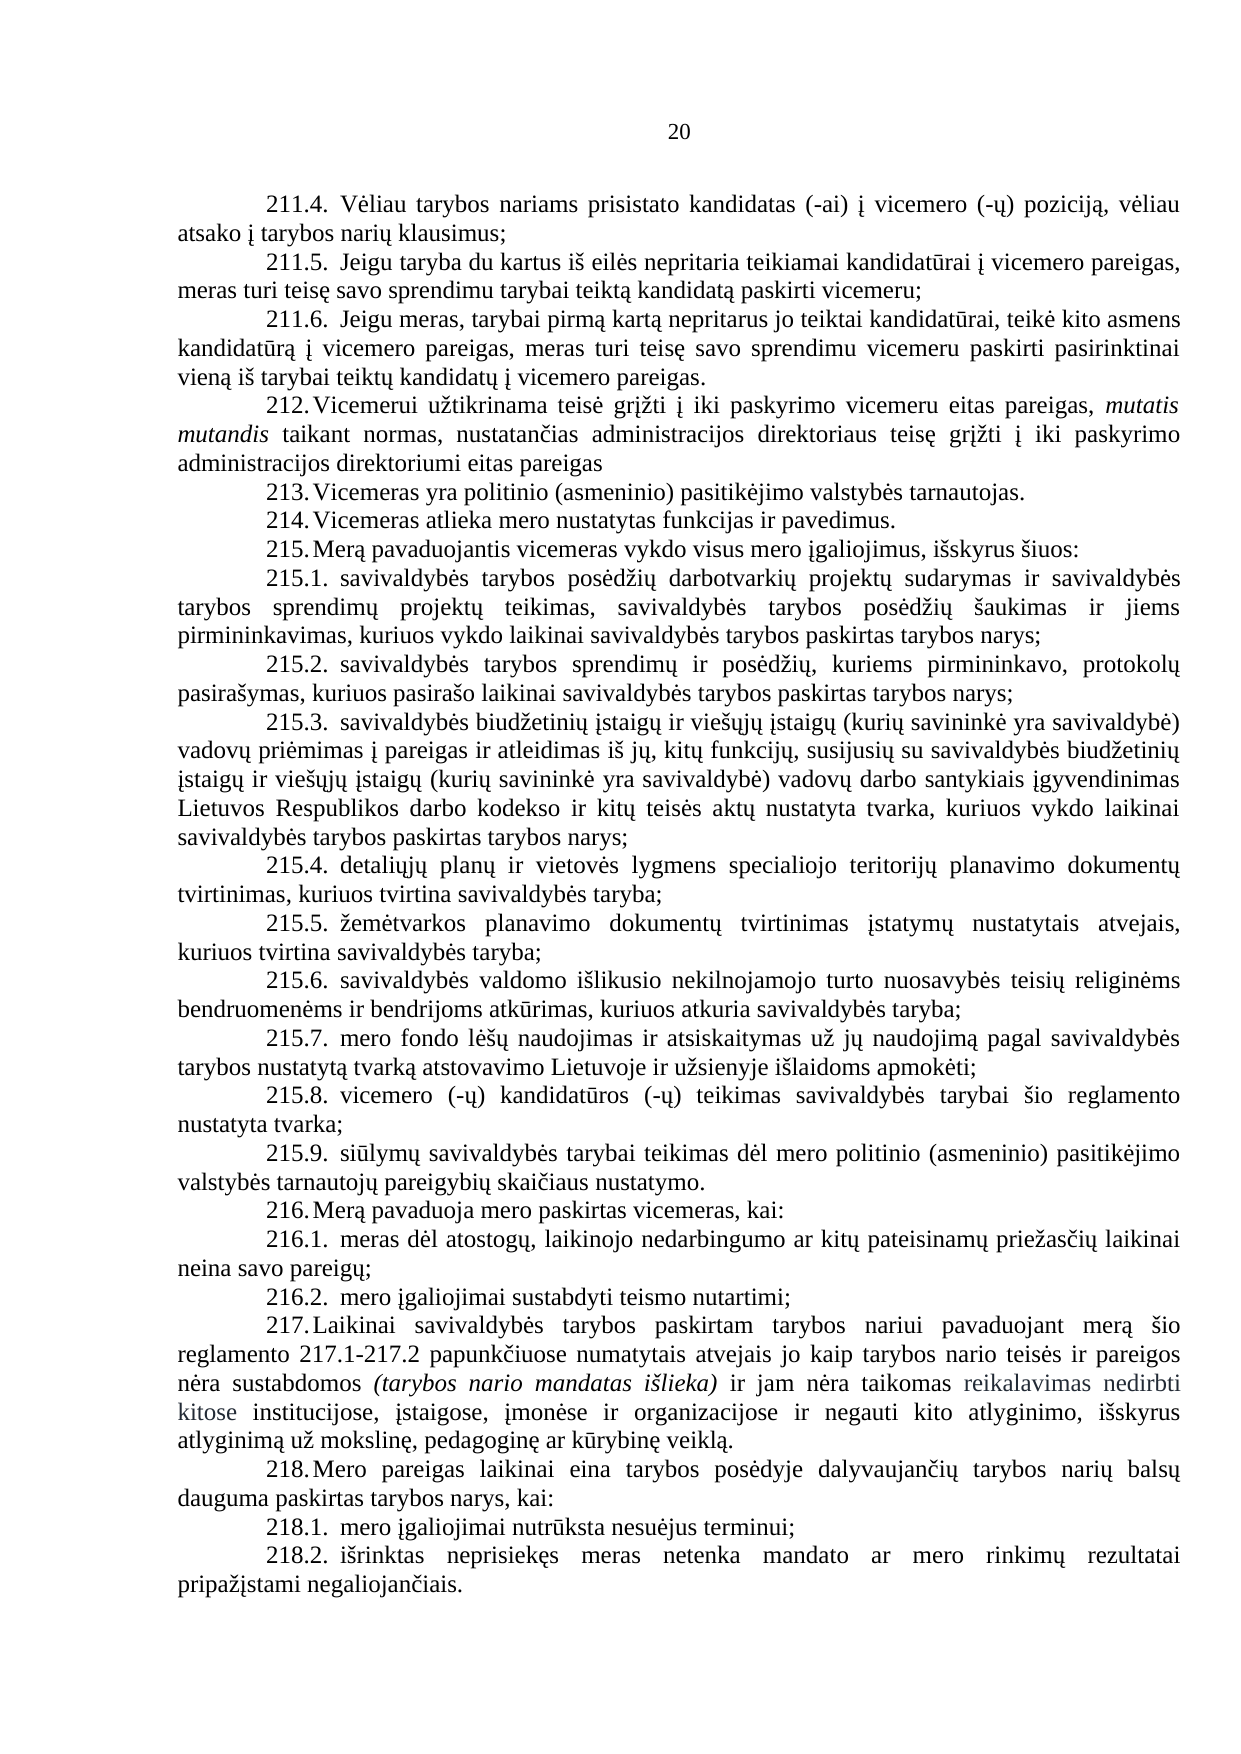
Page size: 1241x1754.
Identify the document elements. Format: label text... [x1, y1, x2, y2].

text 211.4. Vėliau tarybos nariams prisistato kandidatas (-ai) į vicemero (-ų) poziciją, vėliau atsako į tarybos narių klausimus; [177, 189, 1181, 247]
text 218. Mero pareigas laikinai eina tarybos posėdyje dalyvaujančių tarybos narių balsų dauguma paskirtas tarybos narys, kai: [177, 1454, 1181, 1512]
text 215.3. savivaldybės biudžetinių įstaigų ir viešųjų įstaigų (kurių savininkė yra savivaldybė) vadovų priėmimas į pareigas ir atleidimas iš jų, kitų funkcijų, susijusių su savivaldybės biudžetinių įstaigų ir viešųjų įstaigų (kurių savininkė yra savivaldybė) vadovų darbo santykiais įgyvendinimas Lietuvos Respublikos darbo kodekso ir kitų teisės aktų nustatyta tvarka, kuriuos vykdo laikinai savivaldybės tarybos paskirtas tarybos narys; [177, 707, 1181, 851]
text 216. Merą pavaduoja mero paskirtas vicemeras, kai: [177, 1196, 1181, 1224]
text 215.4. detaliųjų planų ir vietovės lygmens specialiojo teritorijų planavimo dokumentų tvirtinimas, kuriuos tvirtina savivaldybės taryba; [177, 851, 1181, 908]
text 211.6. Jeigu meras, tarybai pirmą kartą nepritarus jo teiktai kandidatūrai, teikė kito asmens kandidatūrą į vicemero pareigas, meras turi teisę savo sprendimu vicemeru paskirti pasirinktinai vieną iš tarybai teiktų kandidatų į vicemero pareigas. [177, 304, 1181, 391]
text 215. Merą pavaduojantis vicemeras vykdo visus mero įgaliojimus, išskyrus šiuos: [177, 534, 1181, 563]
text 215.1. savivaldybės tarybos posėdžių darbotvarkių projektų sudarymas ir savivaldybės tarybos sprendimų projektų teikimas, savivaldybės tarybos posėdžių šaukimas ir jiems pirmininkavimas, kuriuos vykdo laikinai savivaldybės tarybos paskirtas tarybos narys; [177, 563, 1181, 649]
text 215.5. žemėtvarkos planavimo dokumentų tvirtinimas įstatymų nustatytais atvejais, kuriuos tvirtina savivaldybės taryba; [177, 908, 1181, 966]
text 218.2. išrinktas neprisiekęs meras netenka mandato ar mero rinkimų rezultatai pripažįstami negaliojančiais. [177, 1541, 1181, 1598]
text 214. Vicemeras atlieka mero nustatytas funkcijas ir pavedimus. [177, 506, 1181, 534]
text 217. Laikinai savivaldybės tarybos paskirtam tarybos nariui pavaduojant merą šio reglamento 217.1-217.2 papunkčiuose numatytais atvejais jo kaip tarybos nario teisės ir pareigos nėra sustabdomos (tarybos nario mandatas išlieka) ir jam nėra taikomas reikalavimas nedirbti kitose institucijose, įstaigose, įmonėse ir organizacijose ir negauti kito atlyginimo, išskyrus atlyginimą už mokslinę, pedagoginę ar kūrybinę veiklą. [177, 1311, 1181, 1454]
text 211.5. Jeigu taryba du kartus iš eilės nepritaria teikiamai kandidatūrai į vicemero pareigas, meras turi teisę savo sprendimu tarybai teiktą kandidatą paskirti vicemeru; [177, 247, 1181, 304]
text 218.1. mero įgaliojimai nutrūksta nesuėjus terminui; [177, 1512, 1181, 1541]
text 215.7. mero fondo lėšų naudojimas ir atsiskaitymas už jų naudojimą pagal savivaldybės tarybos nustatytą tvarką atstovavimo Lietuvoje ir užsienyje išlaidoms apmokėti; [177, 1023, 1181, 1081]
text 216.2. mero įgaliojimai sustabdyti teismo nutartimi; [177, 1282, 1181, 1311]
text 215.2. savivaldybės tarybos sprendimų ir posėdžių, kuriems pirmininkavo, protokolų pasirašymas, kuriuos pasirašo laikinai savivaldybės tarybos paskirtas tarybos narys; [177, 649, 1181, 707]
text 215.8. vicemero (-ų) kandidatūros (-ų) teikimas savivaldybės tarybai šio reglamento nustatyta tvarka; [177, 1081, 1181, 1138]
text 215.6. savivaldybės valdomo išlikusio nekilnojamojo turto nuosavybės teisių religinėms bendruomenėms ir bendrijoms atkūrimas, kuriuos atkuria savivaldybės taryba; [177, 966, 1181, 1023]
text 212. Vicemerui užtikrinama teisė grįžti į iki paskyrimo vicemeru eitas pareigas, mutatis mutandis taikant normas, nustatančias administracijos direktoriaus teisę grįžti į iki paskyrimo administracijos direktoriumi eitas pareigas [177, 391, 1181, 477]
text 216.1. meras dėl atostogų, laikinojo nedarbingumo ar kitų pateisinamų priežasčių laikinai neina savo pareigų; [177, 1224, 1181, 1282]
text 215.9. siūlymų savivaldybės tarybai teikimas dėl mero politinio (asmeninio) pasitikėjimo valstybės tarnautojų pareigybių skaičiaus nustatymo. [177, 1138, 1181, 1196]
text 213. Vicemeras yra politinio (asmeninio) pasitikėjimo valstybės tarnautojas. [177, 477, 1181, 506]
